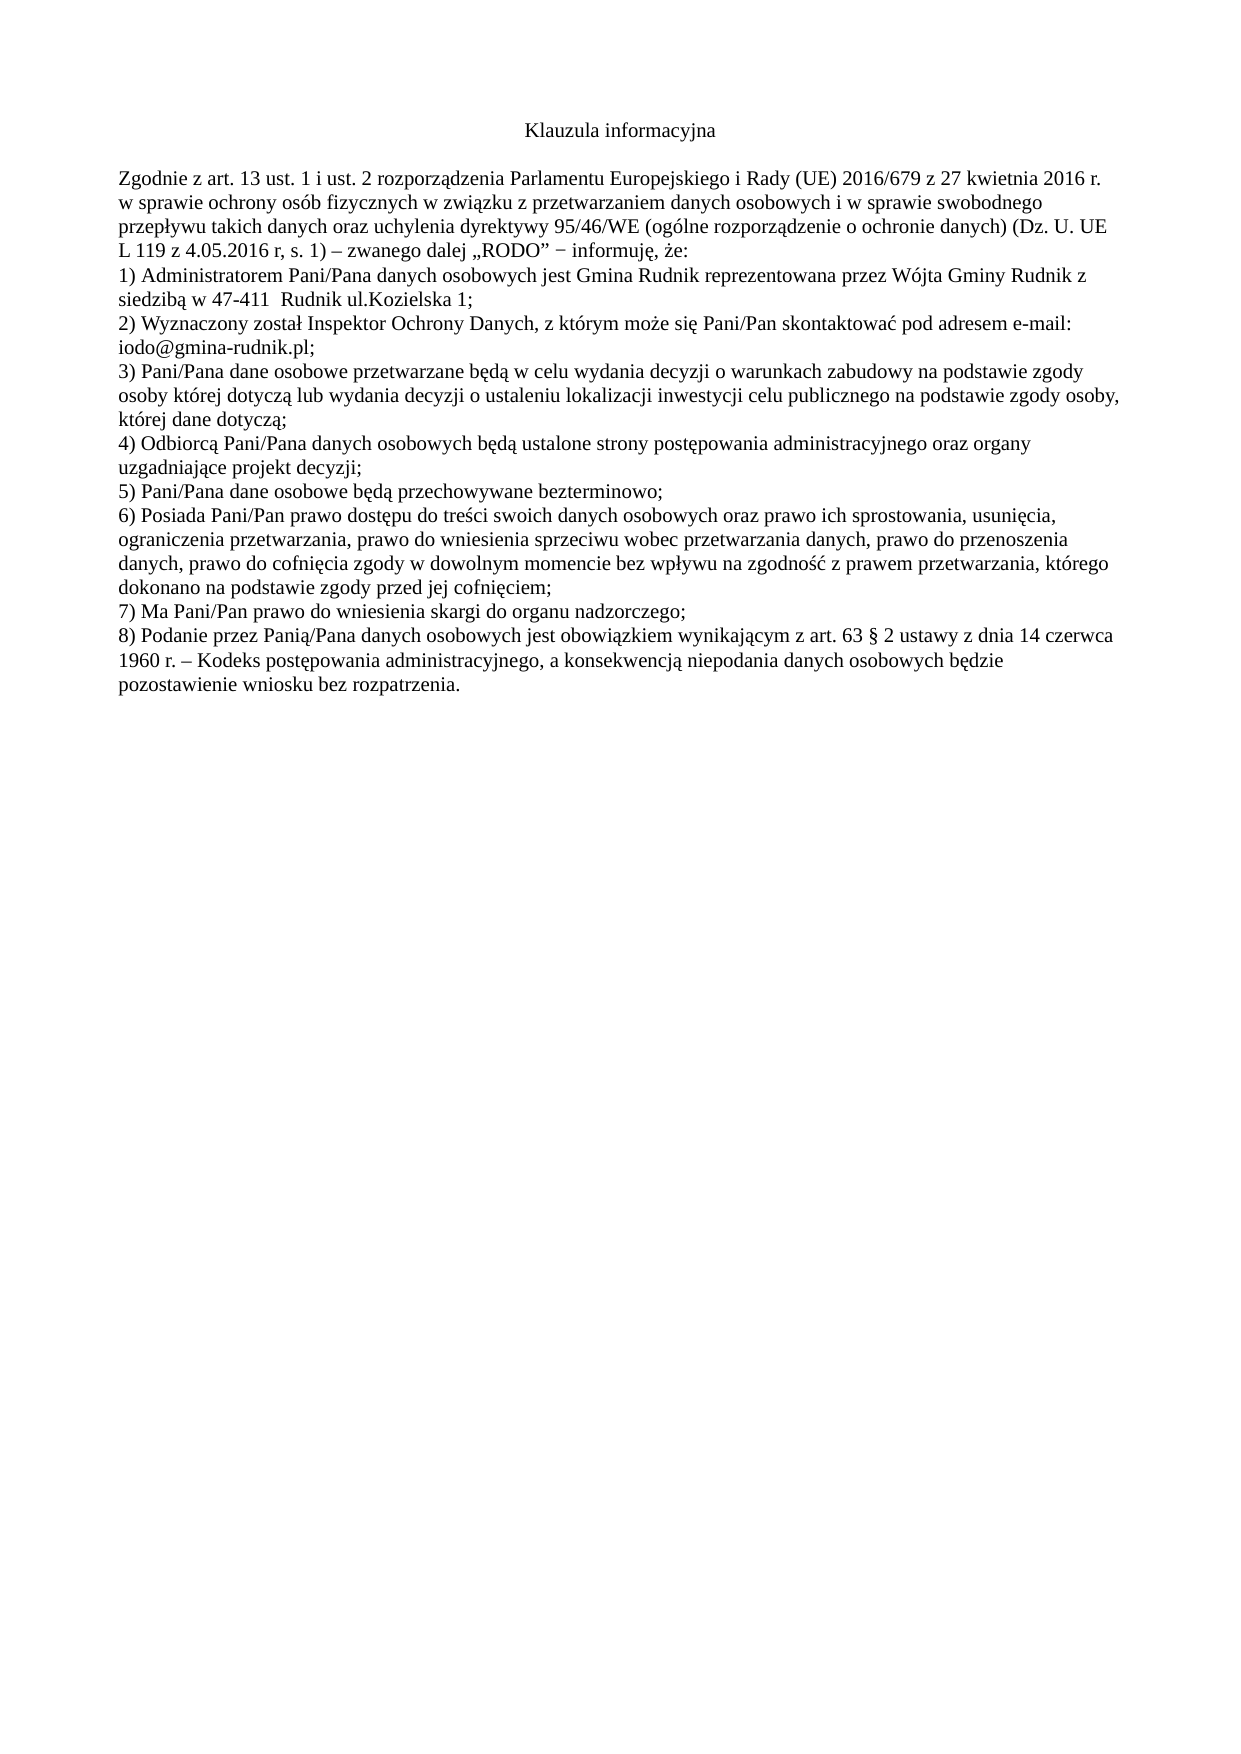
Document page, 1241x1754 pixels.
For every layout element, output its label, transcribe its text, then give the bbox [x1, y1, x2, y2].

text 2) Wyznaczony został Inspektor Ochrony Danych, z którym może się Pani/Pan skontaktować pod adresem e-mail: iodo@gmina-rudnik.pl; [118, 311, 1122, 359]
text 8) Podanie przez Panią/Pana danych osobowych jest obowiązkiem wynikającym z art. 63 § 2 ustawy z dnia 14 czerwca 1960 r. – Kodeks postępowania administracyjnego, a konsekwencją niepodania danych osobowych będzie pozostawienie wniosku bez rozpatrzenia. [118, 623, 1122, 696]
text 7) Ma Pani/Pan prawo do wniesienia skargi do organu nadzorczego; [118, 599, 1122, 623]
text 3) Pani/Pana dane osobowe przetwarzane będą w celu wydania decyzji o warunkach zabudowy na podstawie zgody osoby której dotyczą lub wydania decyzji o ustaleniu lokalizacji inwestycji celu publicznego na podstawie zgody osoby, której dane dotyczą; [118, 359, 1122, 431]
text 4) Odbiorcą Pani/Pana danych osobowych będą ustalone strony postępowania administracyjnego oraz organy uzgadniające projekt decyzji; [118, 431, 1122, 479]
text 5) Pani/Pana dane osobowe będą przechowywane bezterminowo; [118, 479, 1122, 503]
text Klauzula informacyjna [118, 118, 1122, 142]
text 1) Administratorem Pani/Pana danych osobowych jest Gmina Rudnik reprezentowana przez Wójta Gminy Rudnik z siedzibą w 47-411 Rudnik ul.Kozielska 1; [118, 262, 1122, 311]
text 6) Posiada Pani/Pan prawo dostępu do treści swoich danych osobowych oraz prawo ich sprostowania, usunięcia, ograniczenia przetwarzania, prawo do wniesienia sprzeciwu wobec przetwarzania danych, prawo do przenoszenia danych, prawo do cofnięcia zgody w dowolnym momencie bez wpływu na zgodność z prawem przetwarzania, którego dokonano na podstawie zgody przed jej cofnięciem; [118, 503, 1122, 599]
text Zgodnie z art. 13 ust. 1 i ust. 2 rozporządzenia Parlamentu Europejskiego i Rady (UE) 2016/679 z 27 kwietnia 2016 r. w sprawie ochrony osób fizycznych w związku z przetwarzaniem danych osobowych i w sprawie swobodnego przepływu takich danych oraz uchylenia dyrektywy 95/46/WE (ogólne rozporządzenie o ochronie danych) (Dz. U. UE L 119 z 4.05.2016 r, s. 1) – zwanego dalej „RODO” − informuję, że: [118, 166, 1122, 262]
